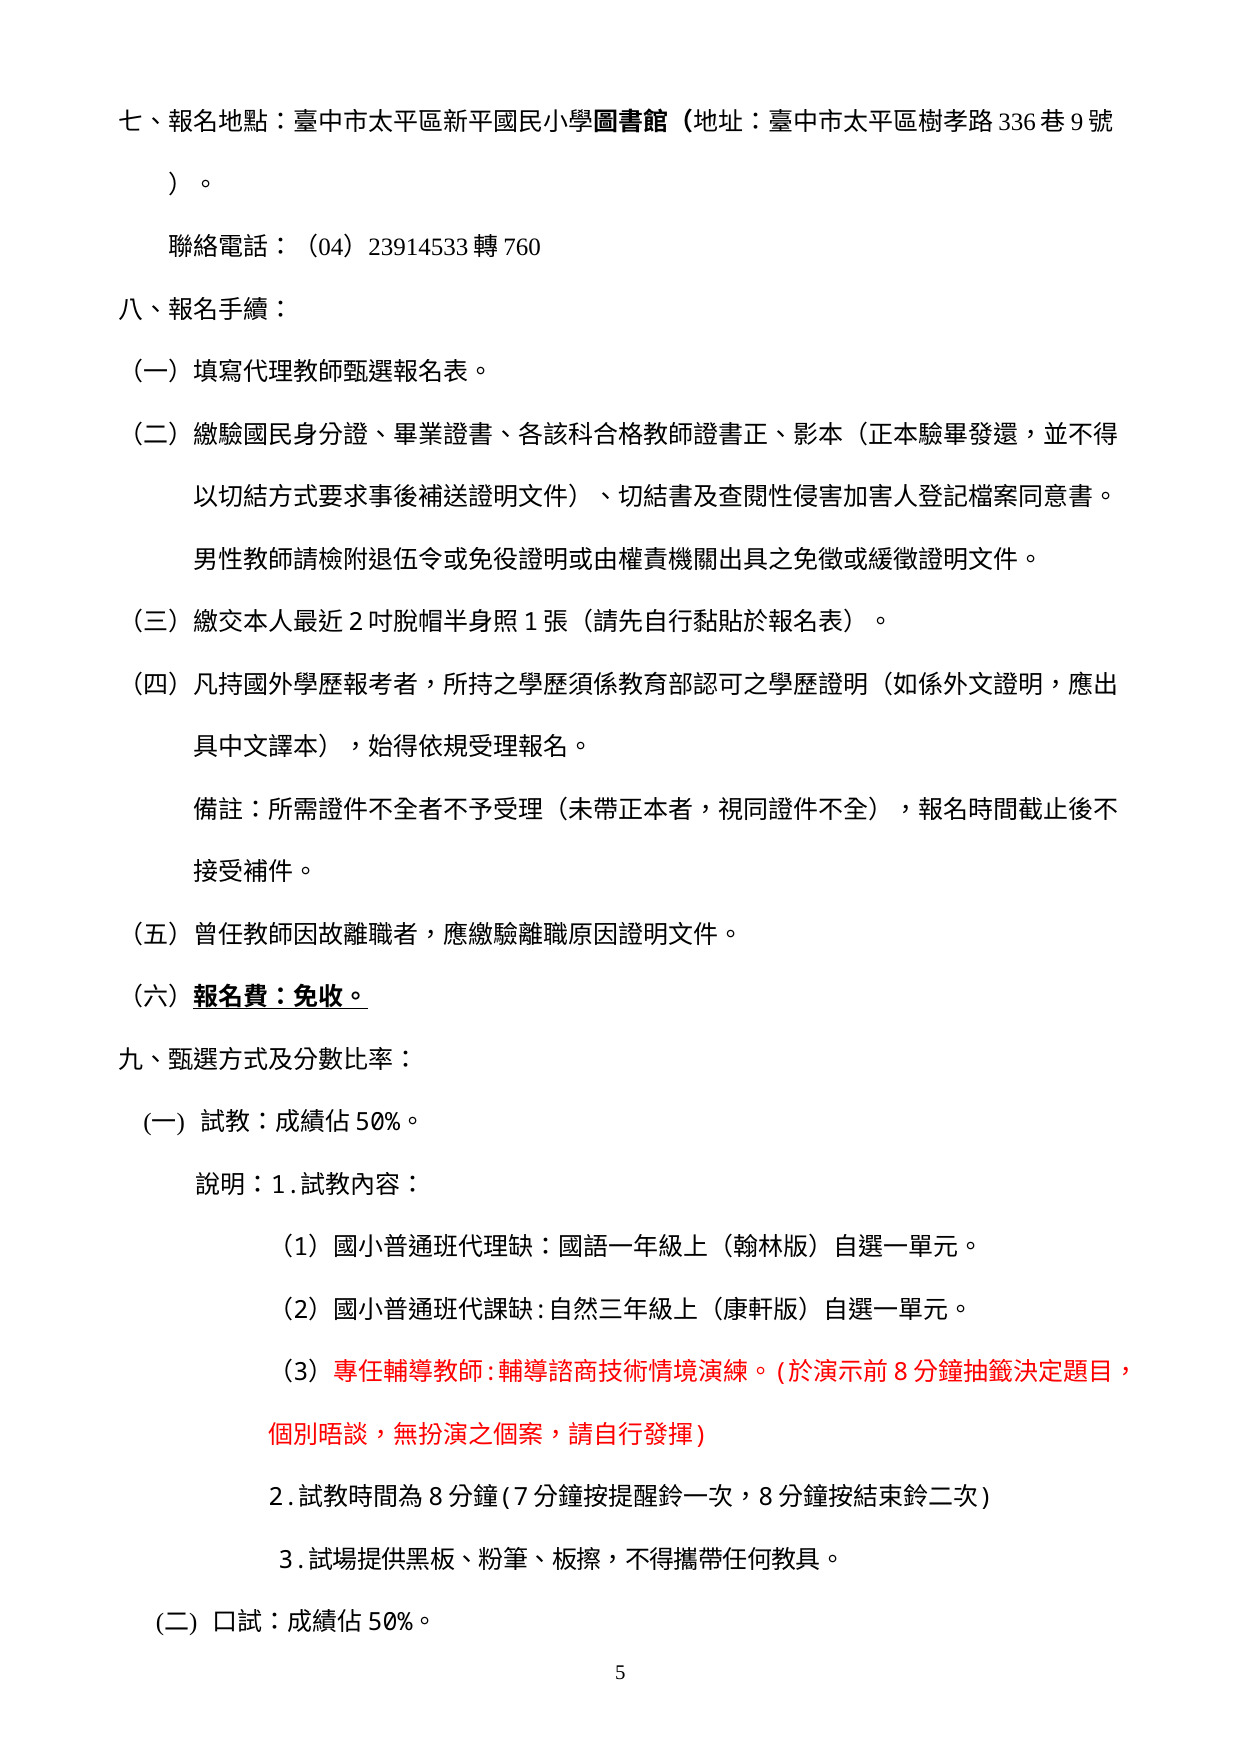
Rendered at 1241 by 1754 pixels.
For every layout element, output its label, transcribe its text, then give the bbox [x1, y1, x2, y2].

text 八、報名手續： [118, 266, 1122, 328]
text （四）凡持國外學歷報考者，所持之學歷須係教育部認可之學歷證明（如係外文證明，應出具中文譯本），始得依規受理報名。 [118, 641, 1122, 766]
text （三）繳交本人最近2吋脫帽半身照1張（請先自行黏貼於報名表）。 [118, 578, 1122, 641]
text 七、報名地點：臺中市太平區新平國民小學圖書館（地址：臺中市太平區樹孝路336巷9號 ）。 [118, 78, 1122, 203]
text （2）國小普通班代課缺:自然三年級上（康軒版）自選一單元。 [268, 1266, 1122, 1328]
text 九、甄選方式及分數比率： [118, 1016, 1122, 1078]
text （二）繳驗國民身分證、畢業證書、各該科合格教師證書正、影本（正本驗畢發還，並不得以切結方式要求事後補送證明文件）、切結書及查閱性侵害加害人登記檔案同意書。男性教師請檢附退伍令或免役證明或由權責機關出具之免徵或緩徵證明文件。 [118, 391, 1122, 578]
text （3）專任輔導教師:輔導諮商技術情境演練。(於演示前8分鐘抽籤決定題目，個別晤談，無扮演之個案，請自行發揮) [268, 1328, 1122, 1453]
text (二) 口試：成績佔50%。 [118, 1578, 1122, 1641]
text 2.試教時間為8分鐘(7分鐘按提醒鈴一次，8分鐘按結束鈴二次) [118, 1453, 1122, 1516]
text 聯絡電話：（04）23914533轉760 [118, 203, 1122, 266]
text 3.試場提供黑板、粉筆、板擦，不得攜帶任何教具。 [218, 1516, 1122, 1578]
text 備註：所需證件不全者不予受理（未帶正本者，視同證件不全），報名時間截止後不接受補件。 [193, 766, 1122, 891]
text 說明：1.試教內容： [118, 1141, 1122, 1203]
text （六）報名費：免收。 [118, 953, 1122, 1016]
text (一) 試教：成績佔50%。 [118, 1078, 1122, 1141]
text （1）國小普通班代理缺：國語一年級上（翰林版）自選一單元。 [268, 1203, 1122, 1266]
text （一）填寫代理教師甄選報名表。 [118, 328, 1122, 391]
text （五）曾任教師因故離職者，應繳驗離職原因證明文件。 [118, 891, 1122, 953]
